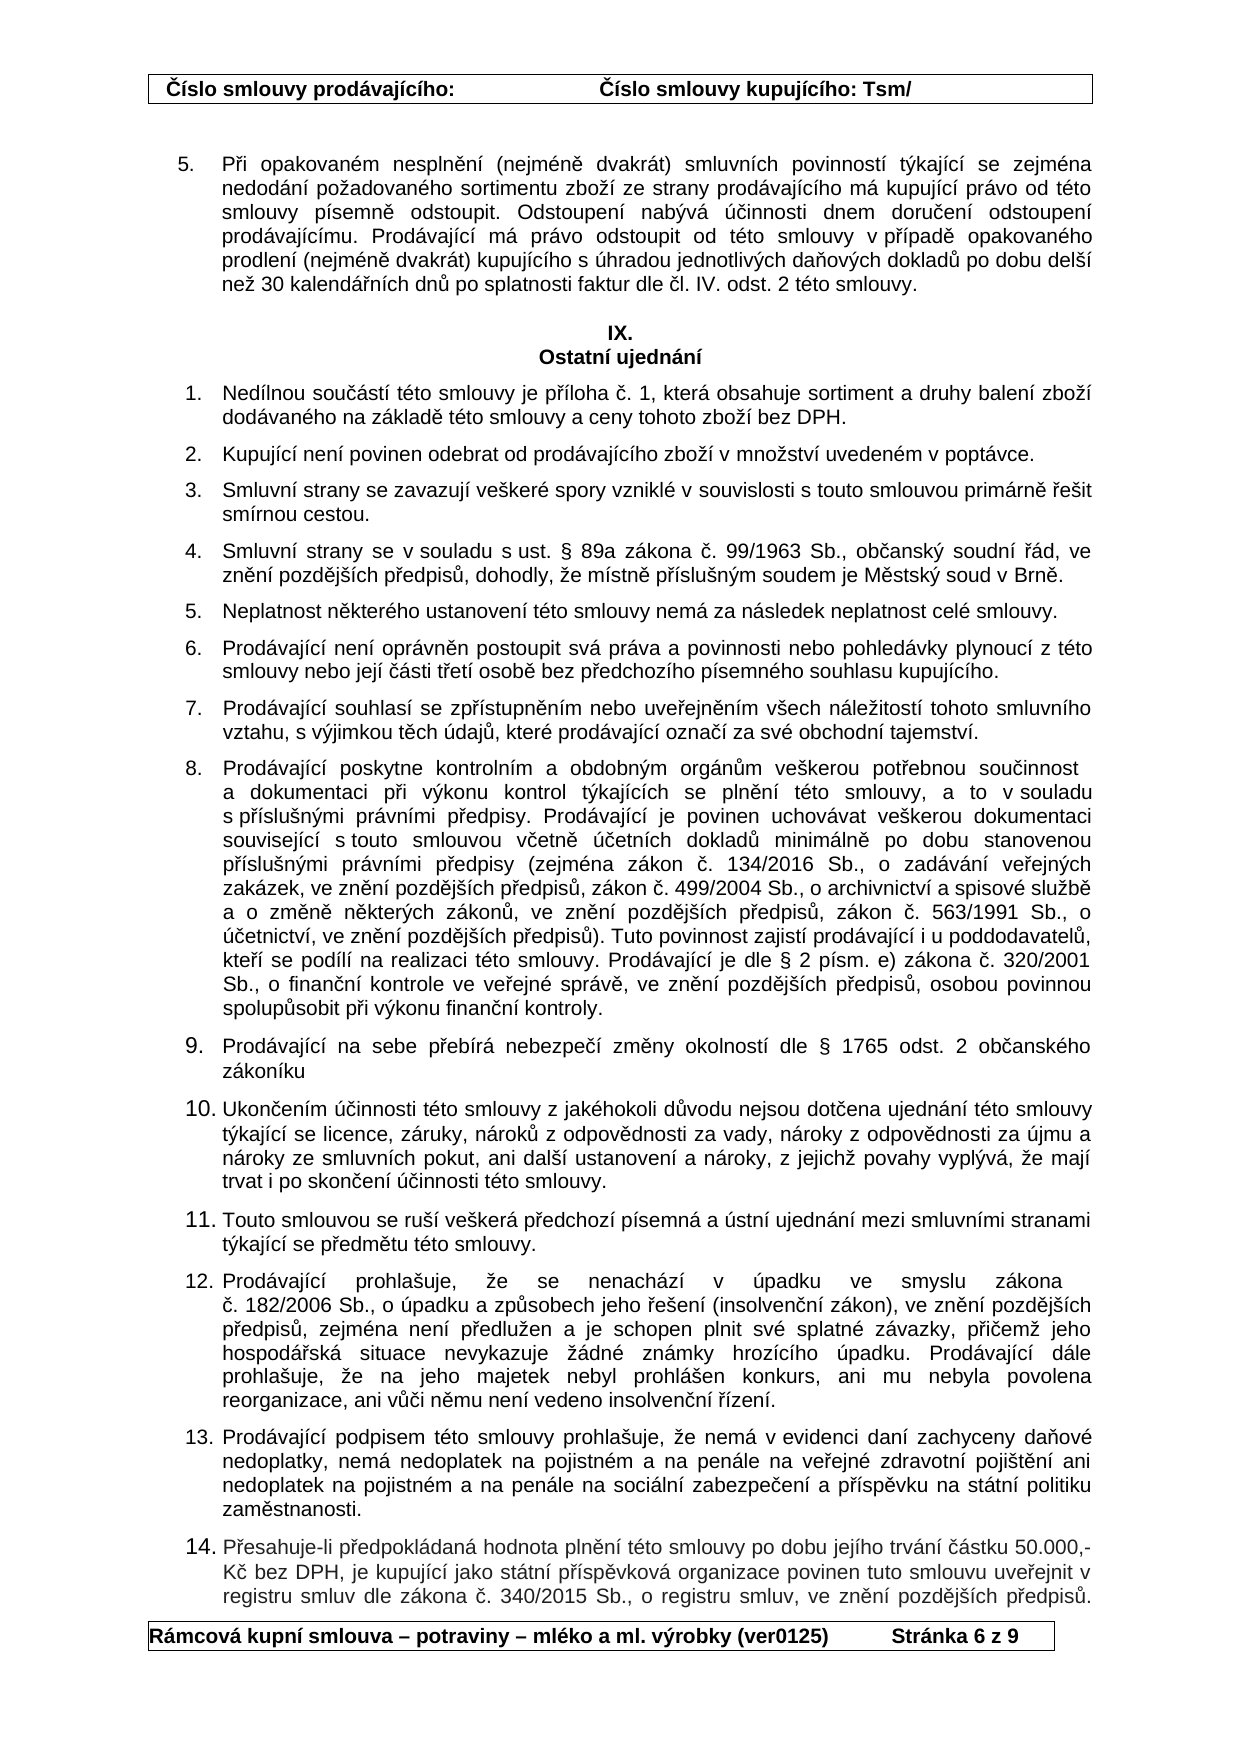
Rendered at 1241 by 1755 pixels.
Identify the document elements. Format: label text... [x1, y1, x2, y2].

list Neplatnost některého ustanovení této smlouvy nemá za následek neplatnost celé smlouvy. [185, 599, 1093, 623]
text Ostatní ujednání [148, 345, 1093, 369]
list Smluvní strany se v souladu s ust. § 89a zákona č. 99/1963 Sb., občanský soudní řád, ve znění pozdějších předpisů, dohodly, že místně příslušným soudem je Městský soud v Brně. [185, 538, 1093, 586]
list Přesahuje-li předpokládaná hodnota plnění této smlouvy po dobu jejího trvání částku 50.000,- Kč bez DPH, je kupující jako státní příspěvková organizace povinen tuto smlouvu uveřejnit v registru smluv dle zákona č. 340/2015 Sb., o registru smluv, ve znění pozdějších předpisů. [185, 1533, 1093, 1607]
list Prodávající prohlašuje, že se nenachází v úpadku ve smyslu zákona č. 182/2006 Sb., o úpadku a způsobech jeho řešení (insolvenční zákon), ve znění pozdějších předpisů, zejména není předlužen a je schopen plnit své splatné závazky, přičemž jeho hospodářská situace nevykazuje žádné známky hrozícího úpadku. Prodávající dále prohlašuje, že na jeho majetek nebyl prohlášen konkurs, ani mu nebyla povolena reorganizace, ani vůči němu není vedeno insolvenční řízení. [185, 1268, 1093, 1412]
list Prodávající na sebe přebírá nebezpečí změny okolností dle § 1765 odst. 2 občanského zákoníku [185, 1032, 1093, 1082]
text IX. [148, 321, 1093, 345]
list Kupující není povinen odebrat od prodávajícího zboží v množství uvedeném v poptávce. [185, 442, 1093, 466]
list Prodávající poskytne kontrolním a obdobným orgánům veškerou potřebnou součinnost a dokumentaci při výkonu kontrol týkajících se plnění této smlouvy, a to v souladu s příslušnými právními předpisy. Prodávající je povinen uchovávat veškerou dokumentaci související s touto smlouvou včetně účetních dokladů minimálně po dobu stanovenou příslušnými právními předpisy (zejména zákon č. 134/2016 Sb., o zadávání veřejných zakázek, ve znění pozdějších předpisů, zákon č. 499/2004 Sb., o archivnictví a spisové službě a o změně některých zákonů, ve znění pozdějších předpisů, zákon č. 563/1991 Sb., o účetnictví, ve znění pozdějších předpisů). Tuto povinnost zajistí prodávající i u poddodavatelů, kteří se podílí na realizaci této smlouvy. Prodávající je dle § 2 písm. e) zákona č. 320/2001 Sb., o finanční kontrole ve veřejné správě, ve znění pozdějších předpisů, osobou povinnou spolupůsobit při výkonu finanční kontroly. [185, 756, 1093, 1020]
list Prodávající není oprávněn postoupit svá práva a povinnosti nebo pohledávky plynoucí z této smlouvy nebo její části třetí osobě bez předchozího písemného souhlasu kupujícího. [185, 635, 1093, 683]
list Ukončením účinnosti této smlouvy z jakéhokoli důvodu nejsou dotčena ujednání této smlouvy týkající se licence, záruky, nároků z odpovědnosti za vady, nároky z odpovědnosti za újmu a nároky ze smluvních pokut, ani další ustanovení a nároky, z jejichž povahy vyplývá, že mají trvat i po skončení účinnosti této smlouvy. [185, 1095, 1093, 1193]
list Při opakovaném nesplnění (nejméně dvakrát) smluvních povinností týkající se zejména nedodání požadovaného sortimentu zboží ze strany prodávajícího má kupující právo od této smlouvy písemně odstoupit. Odstoupení nabývá účinnosti dnem doručení odstoupení prodávajícímu. Prodávající má právo odstoupit od této smlouvy v případě opakovaného prodlení (nejméně dvakrát) kupujícího s úhradou jednotlivých daňových dokladů po dobu delší než 30 kalendářních dnů po splatnosti faktur dle čl. IV. odst. 2 této smlouvy. [177, 152, 1093, 296]
list Touto smlouvou se ruší veškerá předchozí písemná a ústní ujednání mezi smluvními stranami týkající se předmětu této smlouvy. [185, 1206, 1093, 1256]
list Prodávající souhlasí se zpřístupněním nebo uveřejněním všech náležitostí tohoto smluvního vztahu, s výjimkou těch údajů, které prodávající označí za své obchodní tajemství. [185, 696, 1093, 744]
list Smluvní strany se zavazují veškeré spory vzniklé v souvislosti s touto smlouvou primárně řešit smírnou cestou. [185, 478, 1093, 526]
list Nedílnou součástí této smlouvy je příloha č. 1, která obsahuje sortiment a druhy balení zboží dodávaného na základě této smlouvy a ceny tohoto zboží bez DPH. [185, 381, 1093, 429]
list Prodávající podpisem této smlouvy prohlašuje, že nemá v evidenci daní zachyceny daňové nedoplatky, nemá nedoplatek na pojistném a na penále na veřejné zdravotní pojištění ani nedoplatek na pojistném a na penále na sociální zabezpečení a příspěvku na státní politiku zaměstnanosti. [185, 1425, 1093, 1521]
